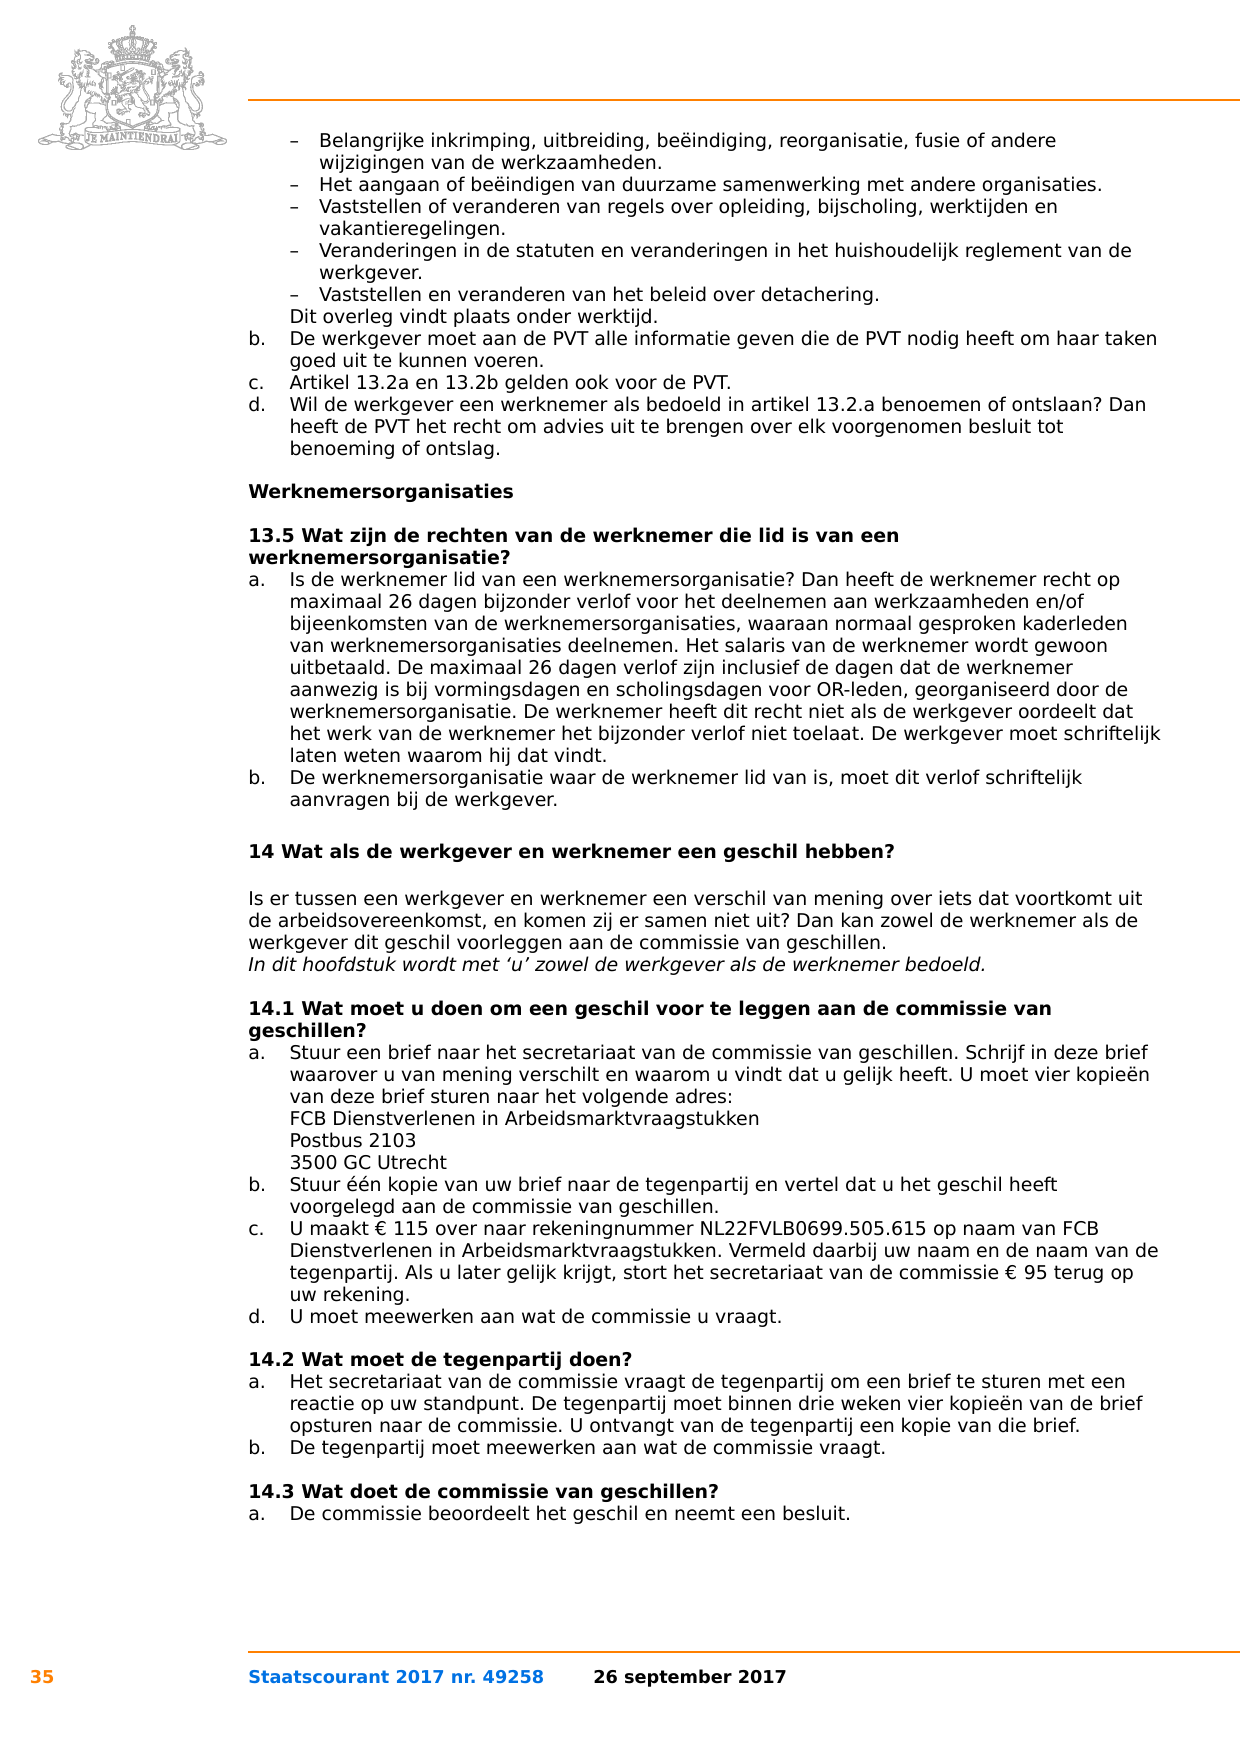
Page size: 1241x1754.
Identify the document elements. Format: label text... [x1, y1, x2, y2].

text In dit hoofdstuk wordt met ‘u’ zowel de werkgever als de werknemer bedoeld. [248, 954, 1163, 976]
picture [38, 25, 227, 150]
text 3500 GC Utrecht [289, 1152, 1163, 1174]
text b. De tegenpartij moet meewerken aan wat de commissie vraagt. [248, 1437, 1163, 1459]
subtitle 13.5 Wat zijn de rechten van de werknemer die lid is van een werknemersorganisatie? [248, 525, 1163, 569]
subtitle 14.2 Wat moet de tegenpartij doen? [248, 1349, 1163, 1371]
text b. De werknemersorganisatie waar de werknemer lid van is, moet dit verlof schriftelijk aanvragen bij de werkgever. [248, 767, 1163, 811]
text Postbus 2103 [289, 1130, 1163, 1152]
subtitle Werknemersorganisaties [248, 481, 1163, 503]
text b. De werkgever moet aan de PVT alle informatie geven die de PVT nodig heeft om haar taken goed uit te kunnen voeren. [248, 328, 1163, 372]
text d. U moet meewerken aan wat de commissie u vraagt. [248, 1306, 1163, 1327]
subtitle 14.3 Wat doet de commissie van geschillen? [248, 1481, 1163, 1503]
text FCB Dienstverlenen in Arbeidsmarktvraagstukken [289, 1108, 1163, 1130]
text a. Stuur een brief naar het secretariaat van de commissie van geschillen. Schrijf in deze brief waarover u van mening verschilt en waarom u vindt dat u gelijk heeft. U moet vier kopieën van deze brief sturen naar het volgende adres: [248, 1042, 1163, 1108]
text d. Wil de werkgever een werknemer als bedoeld in artikel 13.2.a benoemen of ontslaan? Dan heeft de PVT het recht om advies uit te brengen over elk voorgenomen besluit tot benoeming of ontslag. [248, 394, 1163, 459]
text a. Het secretariaat van de commissie vraagt de tegenpartij om een brief te sturen met een reactie op uw standpunt. De tegenpartij moet binnen drie weken vier kopieën van de brief opsturen naar de commissie. U ontvangt van de tegenpartij een kopie van die brief. [248, 1371, 1163, 1437]
text – Het aangaan of beëindigen van duurzame samenwerking met andere organisaties. [289, 174, 1163, 196]
text Is er tussen een werkgever en werknemer een verschil van mening over iets dat voortkomt uit de arbeidsovereenkomst, en komen zij er samen niet uit? Dan kan zowel de werknemer als de werkgever dit geschil voorleggen aan de commissie van geschillen. [248, 888, 1163, 954]
text b. Stuur één kopie van uw brief naar de tegenpartij en vertel dat u het geschil heeft voorgelegd aan de commissie van geschillen. [248, 1174, 1163, 1218]
subtitle 14.1 Wat moet u doen om een geschil voor te leggen aan de commissie van geschillen? [248, 998, 1163, 1042]
text – Vaststellen en veranderen van het beleid over detachering. [289, 284, 1163, 306]
text c. U maakt € 115 over naar rekeningnummer NL22FVLB0699.505.615 op naam van FCB Dienstverlenen in Arbeidsmarktvraagstukken. Vermeld daarbij uw naam en de naam van de tegenpartij. Als u later gelijk krijgt, stort het secretariaat van de commissie € 95 terug op uw rekening. [248, 1218, 1163, 1306]
text c. Artikel 13.2a en 13.2b gelden ook voor de PVT. [248, 372, 1163, 394]
text – Veranderingen in de statuten en veranderingen in het huishoudelijk reglement van de werkgever. [289, 240, 1163, 284]
text Dit overleg vindt plaats onder werktijd. [289, 306, 1163, 328]
text – Vaststellen of veranderen van regels over opleiding, bijscholing, werktijden en vakantieregelingen. [289, 196, 1163, 240]
text – Belangrijke inkrimping, uitbreiding, beëindiging, reorganisatie, fusie of andere wijzigingen van de werkzaamheden. [289, 130, 1163, 174]
text a. Is de werknemer lid van een werknemersorganisatie? Dan heeft de werknemer recht op maximaal 26 dagen bijzonder verlof voor het deelnemen aan werkzaamheden en/of bijeenkomsten van de werknemersorganisaties, waaraan normaal gesproken kaderleden van werknemersorganisaties deelnemen. Het salaris van de werknemer wordt gewoon uitbetaald. De maximaal 26 dagen verlof zijn inclusief de dagen dat de werknemer aanwezig is bij vormingsdagen en scholingsdagen voor OR-leden, georganiseerd door de werknemersorganisatie. De werknemer heeft dit recht niet als de werkgever oordeelt dat het werk van de werknemer het bijzonder verlof niet toelaat. De werkgever moet schriftelijk laten weten waarom hij dat vindt. [248, 569, 1163, 767]
subtitle 14 Wat als de werkgever en werknemer een geschil hebben? [248, 841, 1163, 863]
text a. De commissie beoordeelt het geschil en neemt een besluit. [248, 1503, 1163, 1525]
